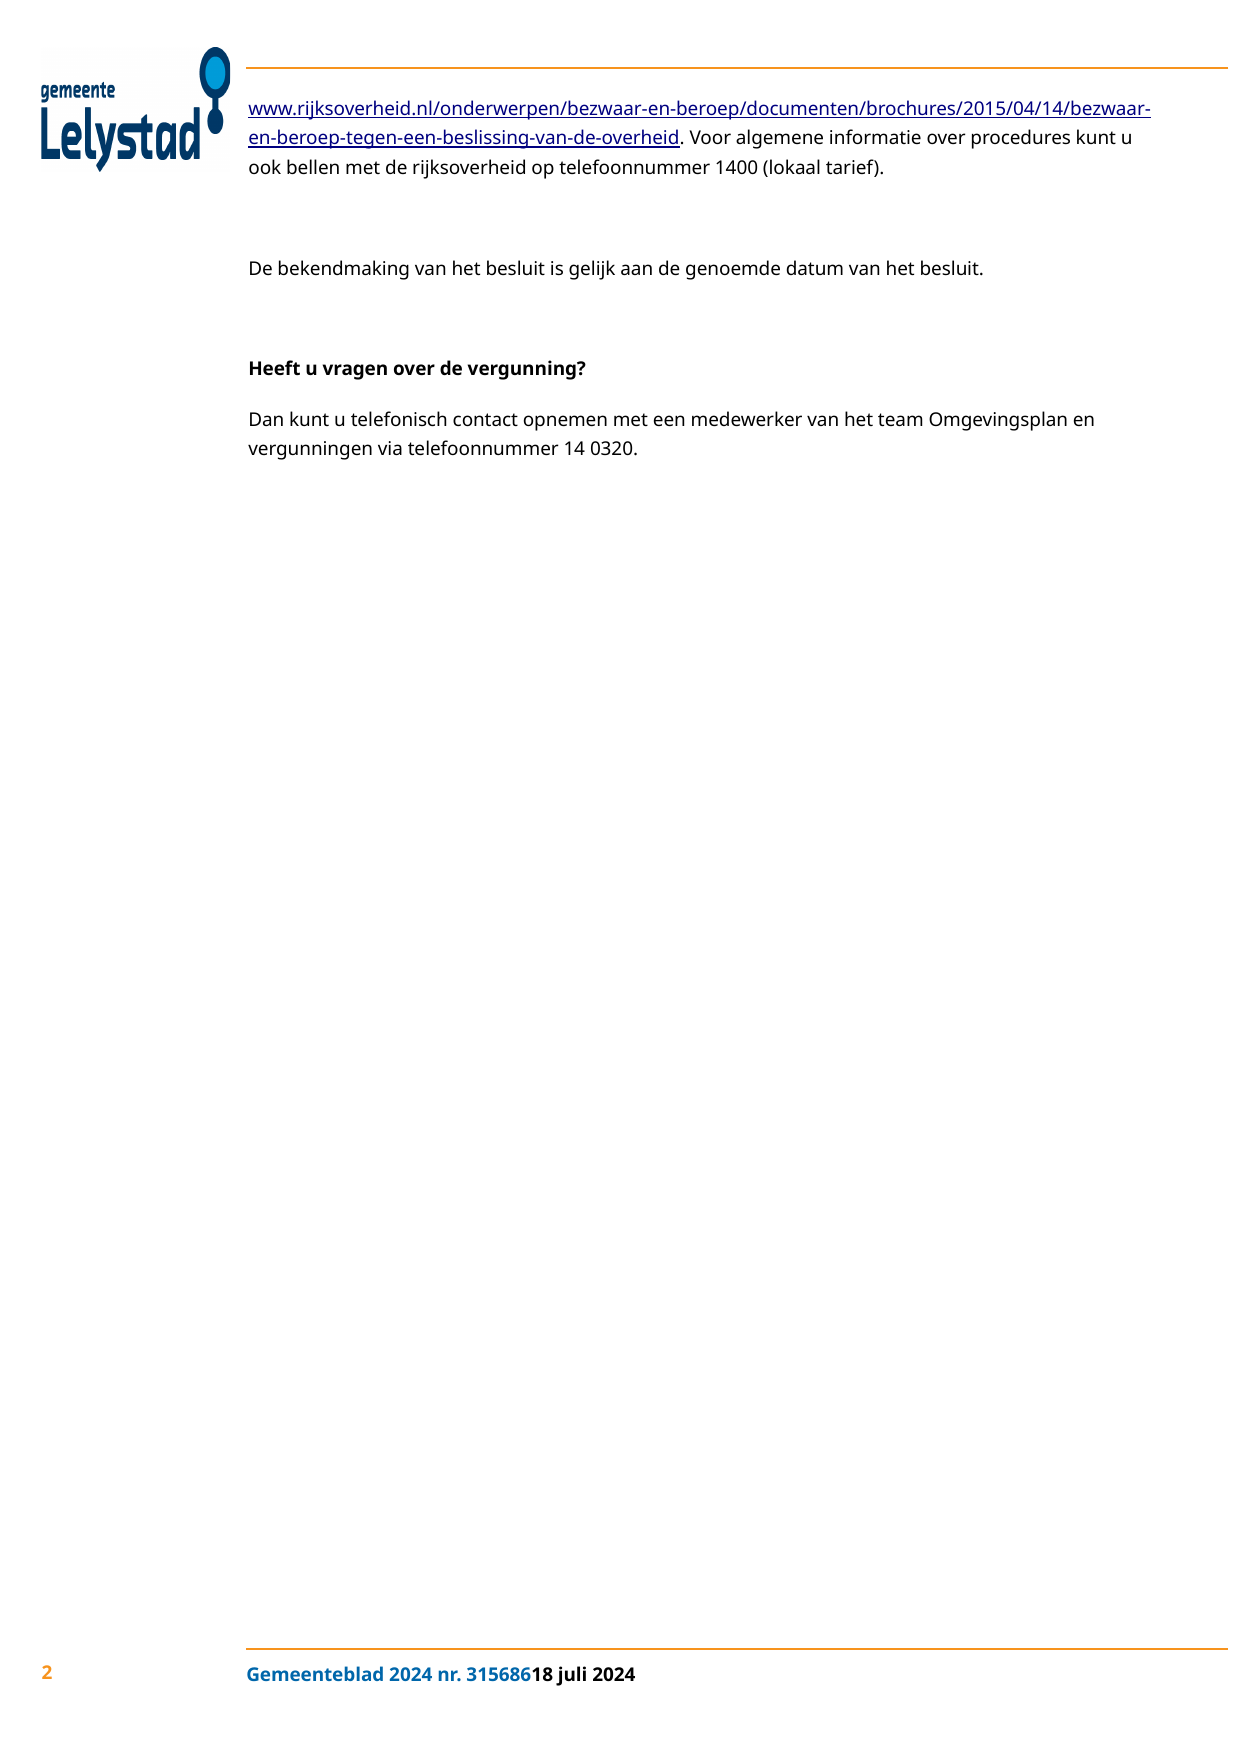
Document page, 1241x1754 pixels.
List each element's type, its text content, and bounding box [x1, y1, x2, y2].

picture [41, 47, 231, 172]
text Dan kunt u telefonisch contact opnemen met een medewerker van het team Omgevingsplan en vergunningen via telefoonnummer 14 0320. [248, 406, 1152, 461]
text Heeft u vragen over de vergunning? [248, 356, 1152, 381]
text De bekendmaking van het besluit is gelijk aan de genoemde datum van het besluit. [248, 255, 1152, 281]
text www.rijksoverheid.nl/onderwerpen/bezwaar-en-beroep/documenten/brochures/2015/04/14/bezwaar-en-beroep-tegen-een-beslissing-van-de-overheid. Voor algemene informatie over procedures kunt u ook bellen met de rijksoverheid op telefoonnummer 1400 (lokaal tarief). [248, 95, 1152, 180]
